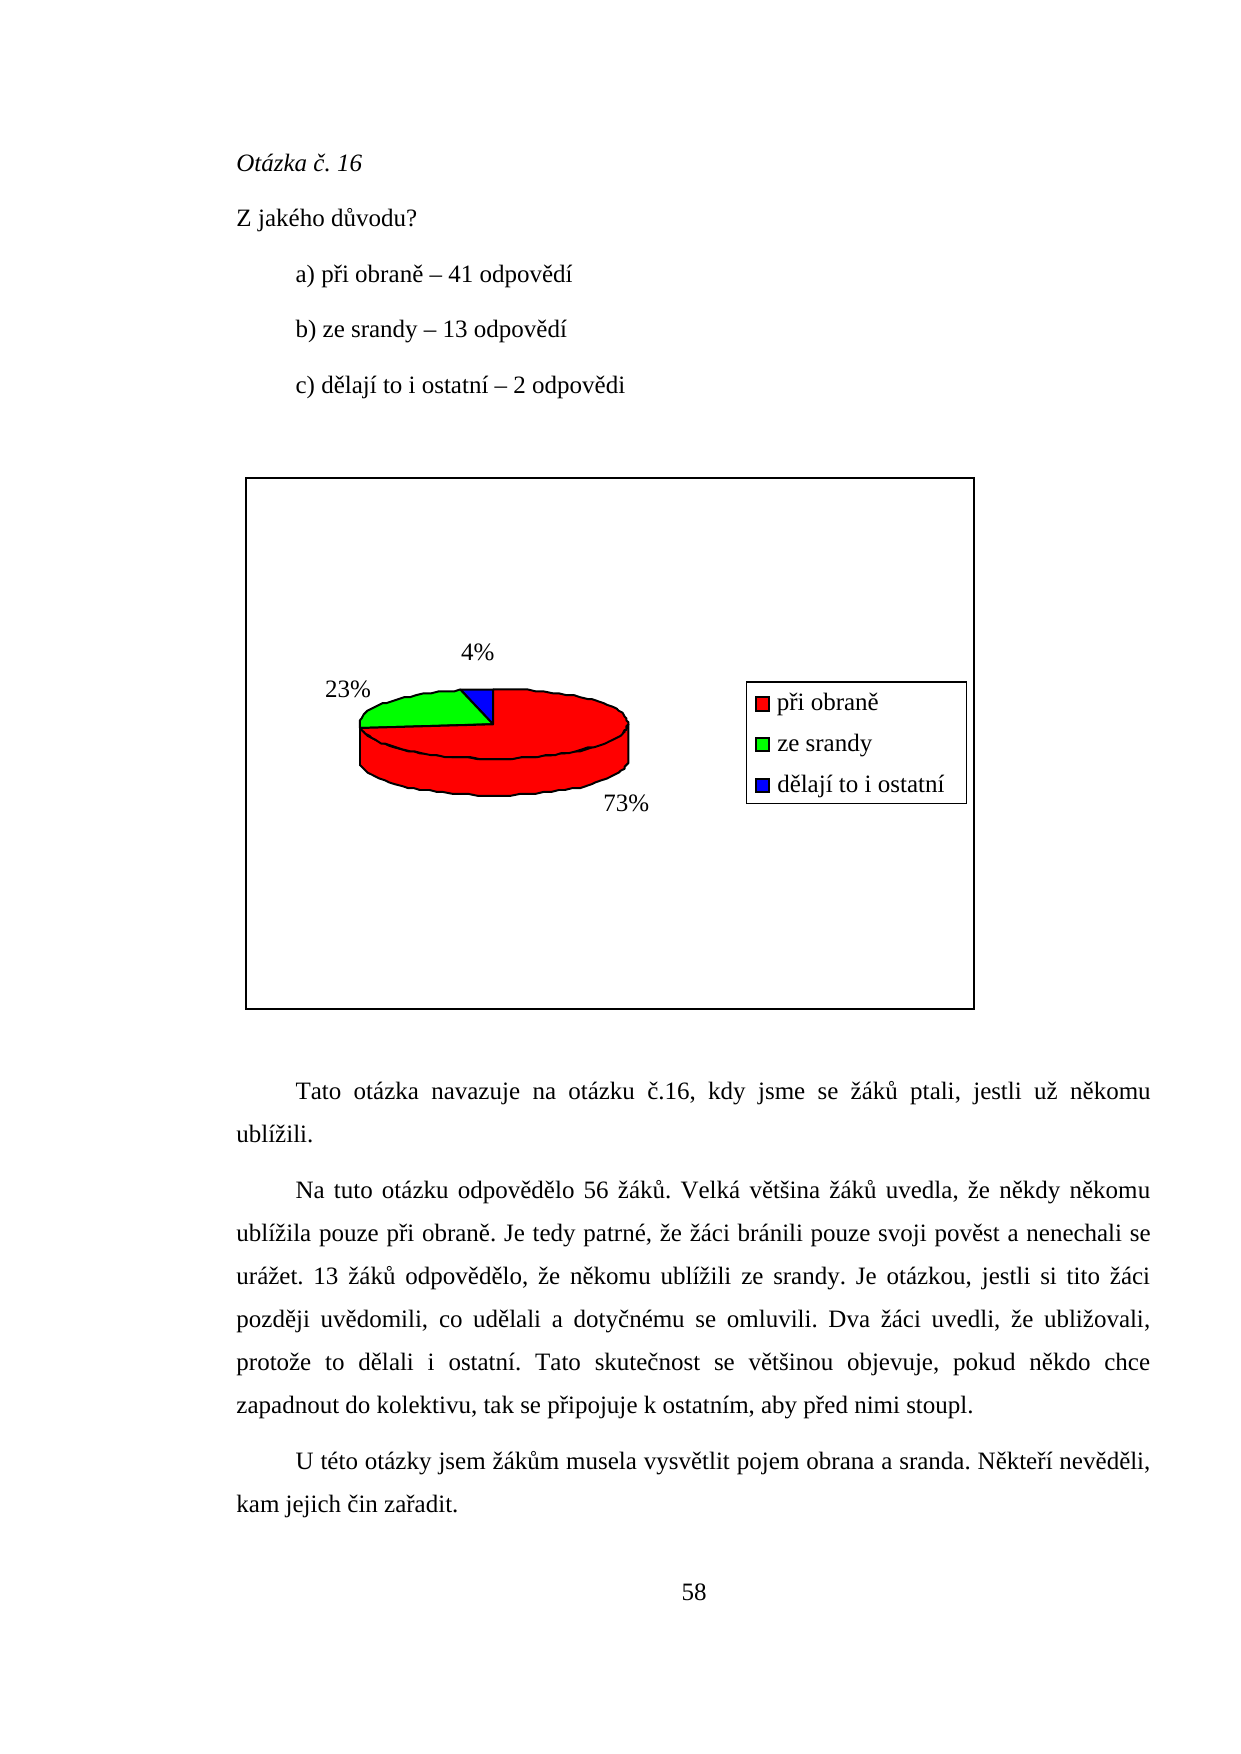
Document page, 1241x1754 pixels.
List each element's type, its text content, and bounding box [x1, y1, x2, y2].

text U této otázky jsem žákům musela vysvětlit pojem obrana a sranda. Někteří nevěděli, kam jejich čin zařadit. [236, 1446, 1152, 1518]
text Tato otázka navazuje na otázku č.16, kdy jsme se žáků ptali, jestli už někomu ublížili. [236, 1076, 1152, 1148]
text c) dělají to i ostatní – 2 odpovědi [236, 370, 1152, 399]
text b) ze srandy – 13 odpovědí [236, 314, 1152, 343]
text a) při obraně – 41 odpovědí [236, 259, 1152, 288]
text Otázka č. 16 [236, 148, 1152, 176]
text Na tuto otázku odpovědělo 56 žáků. Velká většina žáků uvedla, že někdy někomu ublížila pouze při obraně. Je tedy patrné, že žáci bránili pouze svoji pověst a nenechali se urážet. 13 žáků odpovědělo, že někomu ublížili ze srandy. Je otázkou, jestli si tito žáci později uvědomili, co udělali a dotyčnému se omluvili. Dva žáci uvedli, že ubližovali, protože to dělali i ostatní. Tato skutečnost se většinou objevuje, pokud někdo chce zapadnout do kolektivu, tak se připojuje k ostatním, aby před nimi stoupl. [236, 1175, 1152, 1419]
text Z jakého důvodu? [236, 203, 1152, 232]
